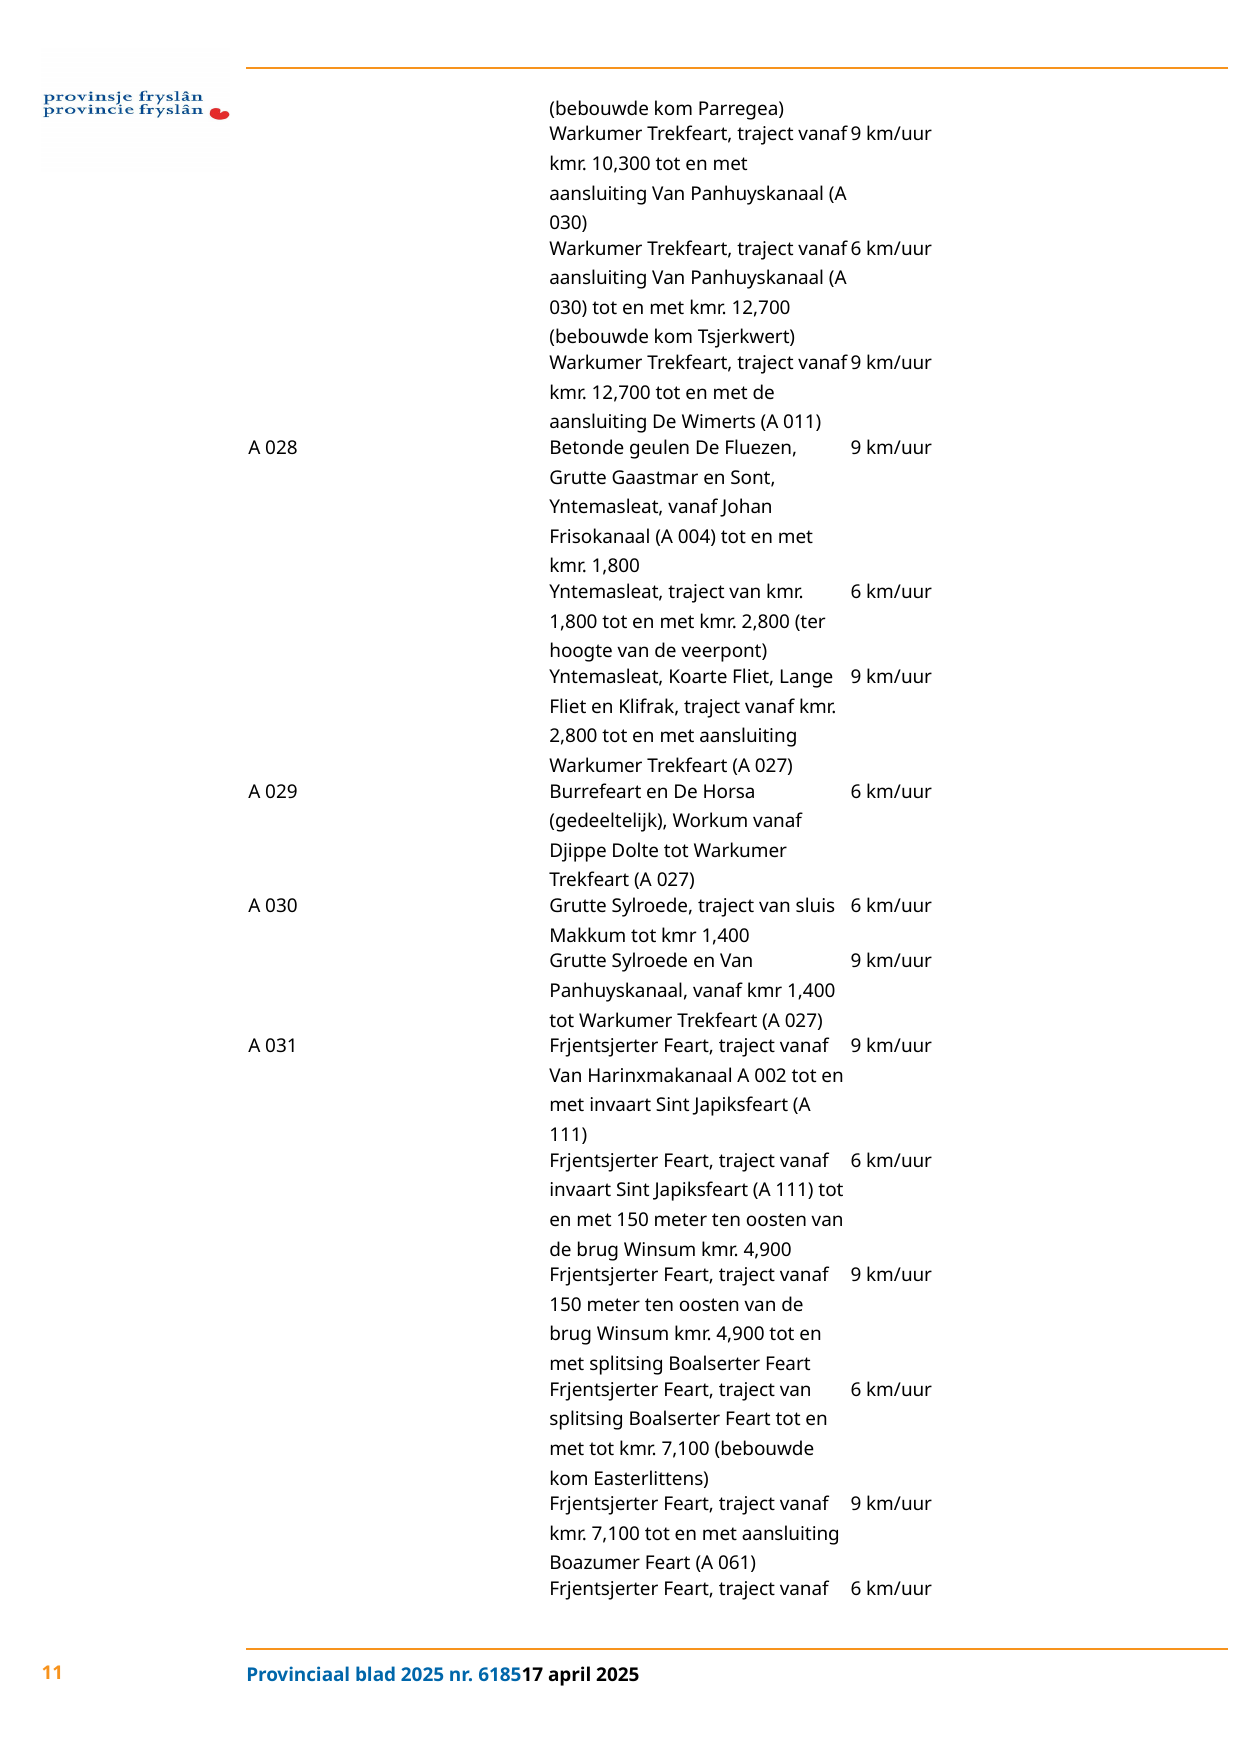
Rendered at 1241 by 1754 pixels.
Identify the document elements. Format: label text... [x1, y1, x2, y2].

table_cell A 028 [248, 434, 549, 778]
table_cell 9 km/uur [850, 1490, 1152, 1575]
table_cell 6 km/uur [850, 579, 1152, 663]
table_cell Grutte Sylroede en Van Panhuyskanaal, vanaf kmr 1,400 tot Warkumer Trekfeart (A 027) [549, 948, 850, 1032]
table_cell Grutte Sylroede, traject van sluis Makkum tot kmr 1,400 [549, 892, 850, 948]
table_cell 9 km/uur [850, 434, 1152, 578]
table_cell Frjentsjerter Feart, traject vanaf kmr. 7,100 tot en met aansluiting Boazumer Feart (A 061) [549, 1490, 850, 1575]
table_cell Burrefeart en De Horsa (gedeeltelijk), Workum vanaf Djippe Dolte tot Warkumer Trekfeart (A 027) [549, 778, 850, 892]
table_cell Yntemasleat, traject van kmr. 1,800 tot en met kmr. 2,800 (ter hoogte van de veerpont) [549, 579, 850, 663]
table_cell [248, 95, 549, 434]
table_cell 6 km/uur [850, 892, 1152, 948]
table_cell 9 km/uur [850, 1261, 1152, 1376]
table_cell A 030 [248, 892, 549, 1032]
table_cell 6 km/uur [850, 1376, 1152, 1490]
table_cell Frjentsjerter Feart, traject vanaf Van Harinxmakanaal A 002 tot en met invaart Sint Japiksfeart (A 111) [549, 1033, 850, 1147]
picture [41, 47, 231, 172]
table_cell Yntemasleat, Koarte Fliet, Lange Fliet en Klifrak, traject vanaf kmr. 2,800 tot en met aansluiting Warkumer Trekfeart (A 027) [549, 663, 850, 778]
table_cell 6 km/uur [850, 1575, 1152, 1601]
table_cell Frjentsjerter Feart, traject vanaf [549, 1575, 850, 1601]
table_cell 9 km/uur [850, 350, 1152, 434]
table_cell 6 km/uur [850, 1147, 1152, 1261]
table_cell 6 km/uur [850, 778, 1152, 892]
table_cell A 031 [248, 1033, 549, 1601]
table_cell 6 km/uur [850, 235, 1152, 349]
table_cell Frjentsjerter Feart, traject van splitsing Boalserter Feart tot en met tot kmr. 7,100 (bebouwde kom Easterlittens) [549, 1376, 850, 1490]
table_cell (bebouwde kom Parregea) [549, 95, 850, 121]
table_cell 9 km/uur [850, 663, 1152, 778]
table_cell Warkumer Trekfeart, traject vanaf kmr. 12,700 tot en met de aansluiting De Wimerts (A 011) [549, 350, 850, 434]
table_cell [850, 95, 1152, 121]
table_cell Warkumer Trekfeart, traject vanaf aansluiting Van Panhuyskanaal (A 030) tot en met kmr. 12,700 (bebouwde kom Tsjerkwert) [549, 235, 850, 349]
table_cell A 029 [248, 778, 549, 892]
table_cell Betonde geulen De Fluezen, Grutte Gaastmar en Sont, Yntemasleat, vanaf Johan Frisokanaal (A 004) tot en met kmr. 1,800 [549, 434, 850, 578]
table_cell 9 km/uur [850, 121, 1152, 235]
table_cell Frjentsjerter Feart, traject vanaf invaart Sint Japiksfeart (A 111) tot en met 150 meter ten oosten van de brug Winsum kmr. 4,900 [549, 1147, 850, 1261]
table_cell 9 km/uur [850, 948, 1152, 1032]
table_cell Warkumer Trekfeart, traject vanaf kmr. 10,300 tot en met aansluiting Van Panhuyskanaal (A 030) [549, 121, 850, 235]
table_cell Frjentsjerter Feart, traject vanaf 150 meter ten oosten van de brug Winsum kmr. 4,900 tot en met splitsing Boalserter Feart [549, 1261, 850, 1376]
table_cell 9 km/uur [850, 1033, 1152, 1147]
